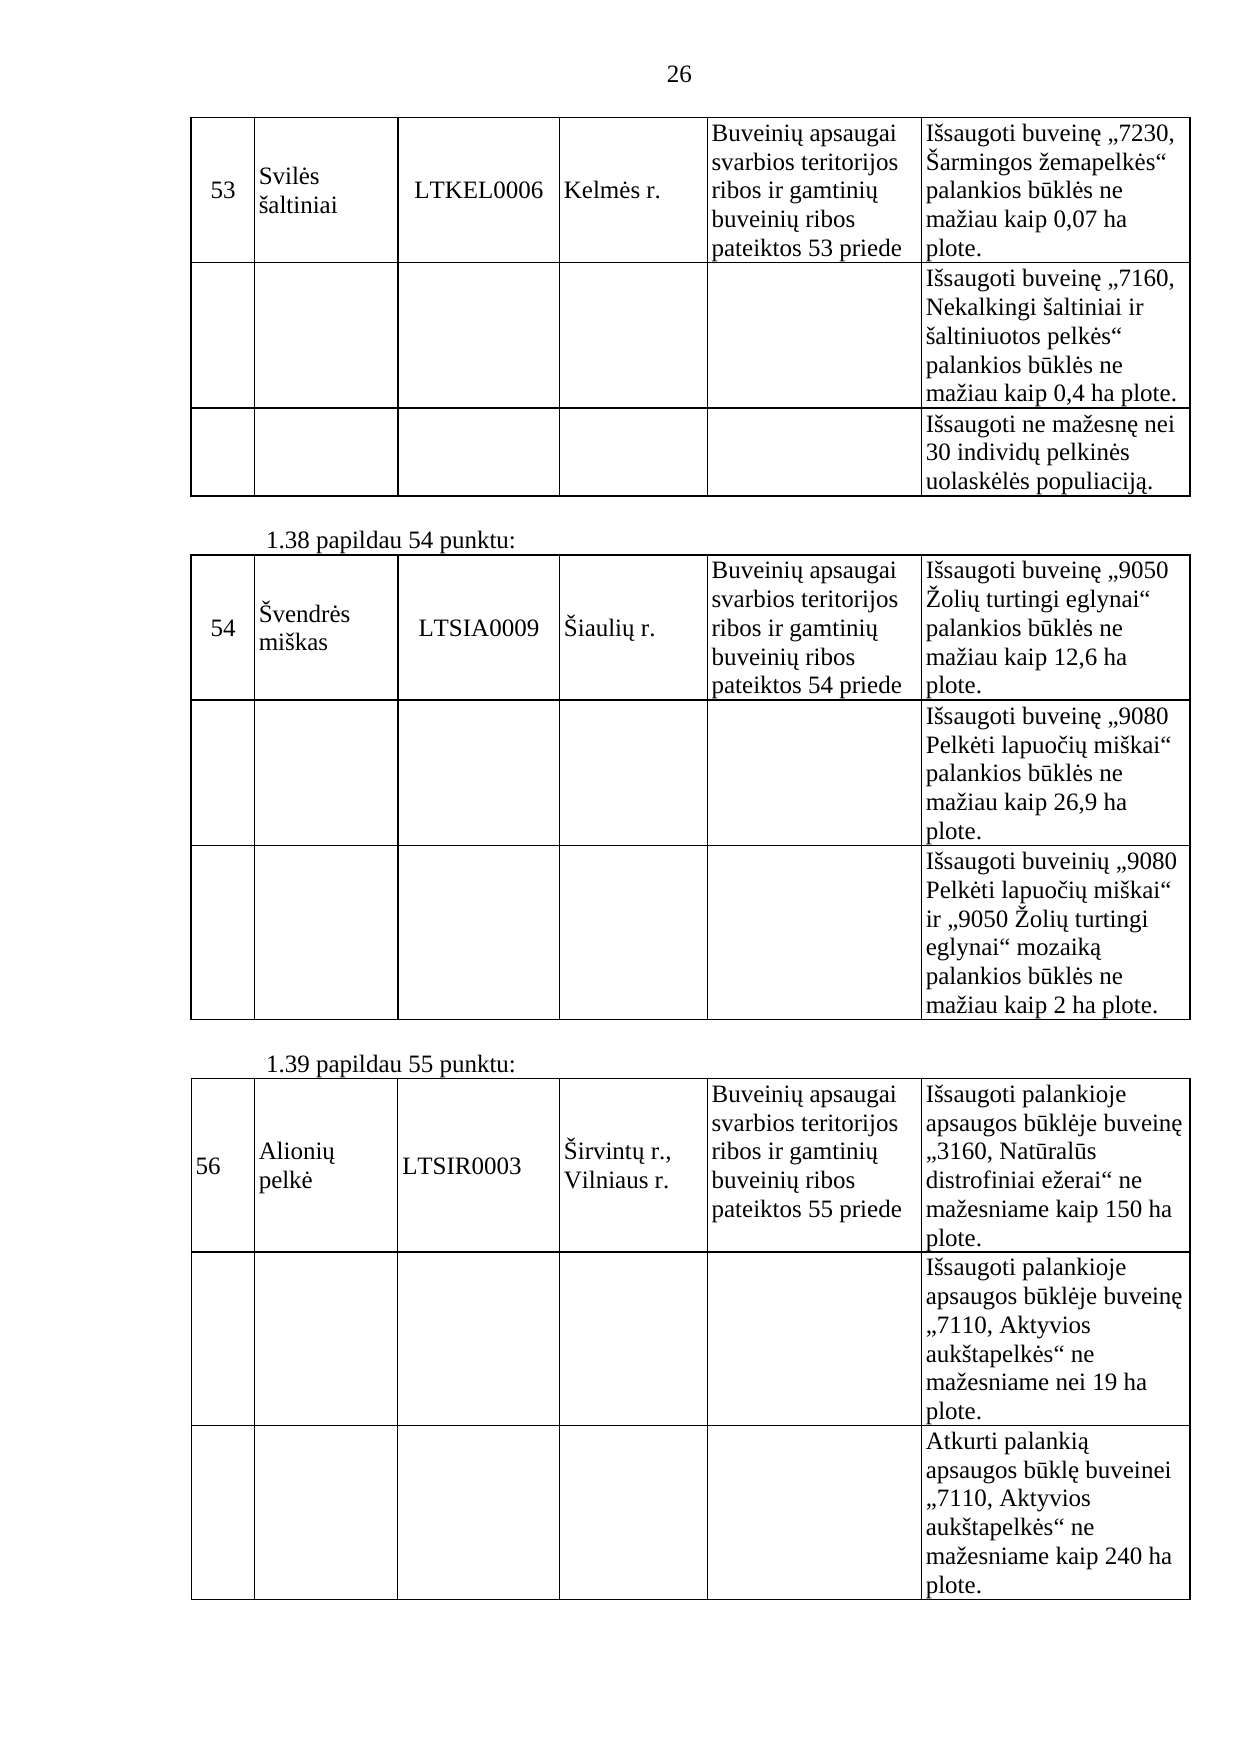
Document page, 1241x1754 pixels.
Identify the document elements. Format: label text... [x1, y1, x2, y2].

table_cell [255, 1426, 397, 1598]
table_cell [192, 846, 254, 1019]
table_cell [399, 263, 559, 407]
table_cell [399, 846, 559, 1019]
table_header Švendrės miškas [255, 556, 397, 699]
table_header Išsaugoti palankioje apsaugos būklėje buveinę „3160, Natūralūs distrofiniai ežerai“ ne mažesniame kaip 150 ha plote. [922, 1079, 1189, 1251]
table_header LTSIR0003 [398, 1079, 559, 1251]
table_cell [192, 409, 254, 495]
table_cell [255, 263, 397, 407]
table_header LTKEL0006 [399, 118, 559, 262]
table_header Išsaugoti buveinę „7230, Šarmingos žemapelkės“ palankios būklės ne mažiau kaip 0,07 ha plote. [922, 118, 1189, 262]
table_cell [708, 846, 921, 1019]
table_header Išsaugoti buveinę „9050 Žolių turtingi eglynai“ palankios būklės ne mažiau kaip 12,6 ha plote. [922, 556, 1189, 699]
table_cell [255, 409, 397, 495]
table_cell [560, 846, 707, 1019]
table_header 53 [192, 118, 254, 262]
text 1.38 papildau 54 punktu: [177, 525, 1181, 554]
table_cell [192, 1253, 254, 1425]
table_cell [255, 701, 397, 845]
table_cell [255, 1253, 397, 1425]
table_cell [560, 1253, 707, 1425]
table_header Alionių pelkė [255, 1079, 397, 1251]
table_cell [192, 263, 254, 407]
table_header Buveinių apsaugai svarbios teritorijos ribos ir gamtinių buveinių ribos pateiktos 55 priede [708, 1079, 921, 1251]
table_cell Išsaugoti buveinę „9080 Pelkėti lapuočių miškai“ palankios būklės ne mažiau kaip 26,9 ha plote. [922, 701, 1189, 845]
table_header 54 [192, 556, 254, 699]
table_cell Išsaugoti buveinių „9080 Pelkėti lapuočių miškai“ ir „9050 Žolių turtingi eglynai“ mozaiką palankios būklės ne mažiau kaip 2 ha plote. [922, 846, 1189, 1019]
table_cell Išsaugoti buveinę „7160, Nekalkingi šaltiniai ir šaltiniuotos pelkės“ palankios būklės ne mažiau kaip 0,4 ha plote. [922, 263, 1189, 407]
table_cell [255, 846, 397, 1019]
table_cell [560, 1426, 707, 1598]
table_header Šiaulių r. [560, 556, 707, 699]
table_header Kelmės r. [560, 118, 707, 262]
table_cell [192, 1426, 254, 1598]
table_cell [398, 1426, 559, 1598]
table_cell [560, 701, 707, 845]
table_cell Išsaugoti palankioje apsaugos būklėje buveinę „7110, Aktyvios aukštapelkės“ ne mažesniame nei 19 ha plote. [922, 1253, 1189, 1425]
table_header Širvintų r., Vilniaus r. [560, 1079, 707, 1251]
table_cell [560, 409, 707, 495]
table_cell [708, 1426, 921, 1598]
table_cell [708, 409, 921, 495]
table_header Svilės šaltiniai [255, 118, 397, 262]
table_cell [560, 263, 707, 407]
table_cell [708, 1253, 921, 1425]
table_cell [399, 701, 559, 845]
table_header Buveinių apsaugai svarbios teritorijos ribos ir gamtinių buveinių ribos pateiktos 53 priede [708, 118, 921, 262]
table_cell [399, 409, 559, 495]
text 1.39 papildau 55 punktu: [177, 1049, 1181, 1078]
table_cell Išsaugoti ne mažesnę nei 30 individų pelkinės uolaskėlės populiaciją. [922, 409, 1189, 495]
table_cell [398, 1253, 559, 1425]
table_cell Atkurti palankią apsaugos būklę buveinei „7110, Aktyvios aukštapelkės“ ne mažesniame kaip 240 ha plote. [922, 1426, 1189, 1598]
table_cell [192, 701, 254, 845]
table_cell [708, 701, 921, 845]
table_header LTSIA0009 [399, 556, 559, 699]
table_header Buveinių apsaugai svarbios teritorijos ribos ir gamtinių buveinių ribos pateiktos 54 priede [708, 556, 921, 699]
table_header 56 [192, 1079, 254, 1251]
table_cell [708, 263, 921, 407]
